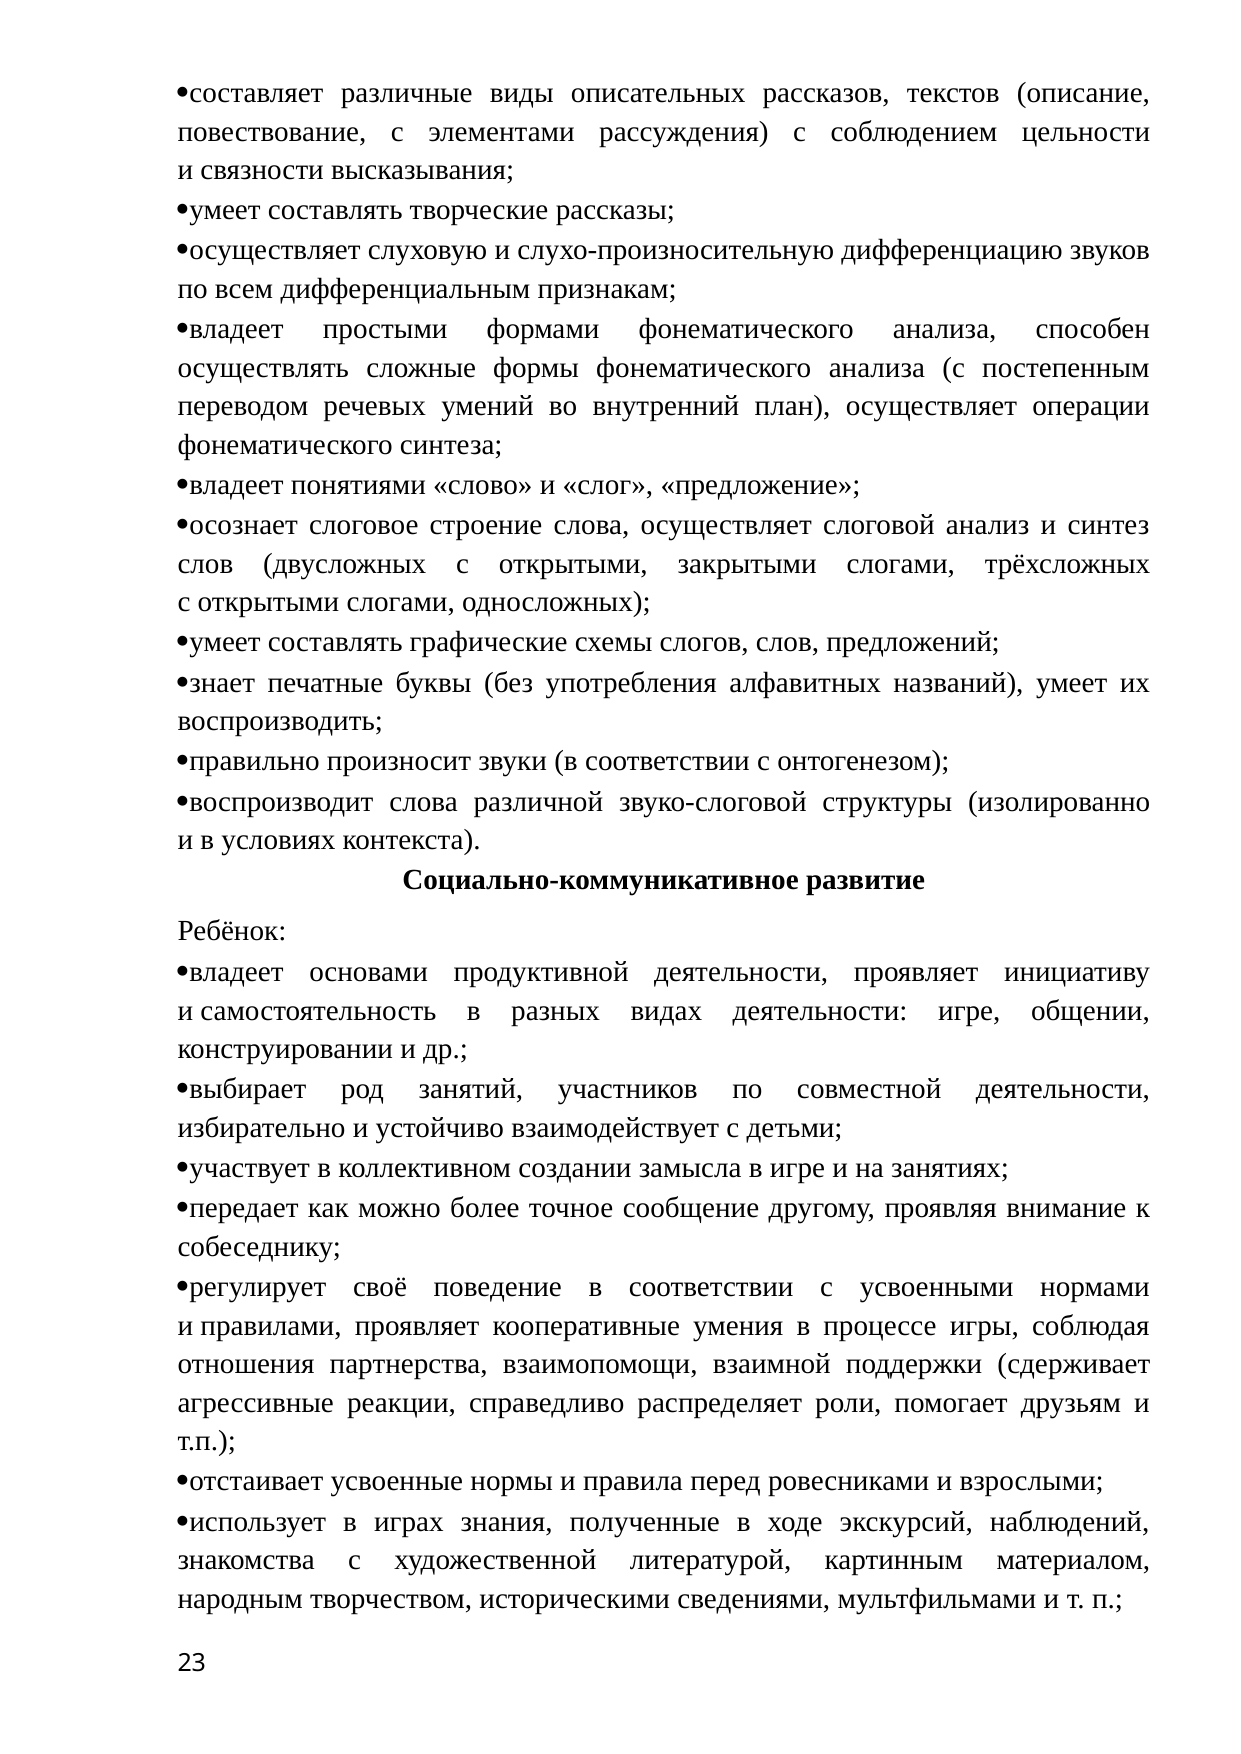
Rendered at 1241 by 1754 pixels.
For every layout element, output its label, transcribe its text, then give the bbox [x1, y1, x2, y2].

list осуществляет слуховую и слухо-произносительную дифференциацию звуков по всем дифференциальным признакам; [177, 232, 1151, 305]
list воспроизводит слова различной звуко-слоговой структуры (изолированно и в условиях контекста). [177, 784, 1151, 856]
list использует в играх знания, полученные в ходе экскурсий, наблюдений, знакомства с художественной литературой, картинным материалом, народным творчеством, историческими сведениями, мультфильмами и т. п.; [177, 1504, 1151, 1614]
list участвует в коллективном создании замысла в игре и на занятиях; [177, 1150, 1151, 1184]
list владеет простыми формами фонематического анализа, способен осуществлять сложные формы фонематического анализа (с постепенным переводом речевых умений во внутренний план), осуществляет операции фонематического синтеза; [177, 311, 1151, 461]
list осознает слоговое строение слова, осуществляет слоговой анализ и синтез слов (двусложных с открытыми, закрытыми слогами, трёхсложных с открытыми слогами, односложных); [177, 507, 1151, 618]
list умеет составлять графические схемы слогов, слов, предложений; [177, 624, 1151, 658]
list регулирует своё поведение в соответствии с усвоенными нормами и правилами, проявляет кооперативные умения в процессе игры, соблюдая отношения партнерства, взаимопомощи, взаимной поддержки (сдерживает агрессивные реакции, справедливо распределяет роли, помогает друзьям и т.п.); [177, 1269, 1151, 1457]
list передает как можно более точное сообщение другому, проявляя внимание к собеседнику; [177, 1190, 1151, 1263]
list знает печатные буквы (без употребления алфавитных названий), умеет их воспроизводить; [177, 665, 1151, 737]
text Ребёнок: [177, 913, 1152, 947]
text Социально-коммуникативное развитие [237, 862, 1091, 896]
list составляет различные виды описательных рассказов, текстов (описание, повествование, с элементами рассуждения) с соблюдением цельности и связности высказывания; [177, 75, 1151, 186]
list правильно произносит звуки (в соответствии с онтогенезом); [177, 743, 1151, 777]
list отстаивает усвоенные нормы и правила перед ровесниками и взрослыми; [177, 1463, 1151, 1497]
list владеет понятиями «слово» и «слог», «предложение»; [177, 467, 1151, 501]
list умеет составлять творческие рассказы; [177, 192, 1151, 226]
list владеет основами продуктивной деятельности, проявляет инициативу и самостоятельность в разных видах деятельности: игре, общении, конструировании и др.; [177, 954, 1151, 1065]
list выбирает род занятий, участников по совместной деятельности, избирательно и устойчиво взаимодействует с детьми; [177, 1071, 1151, 1144]
